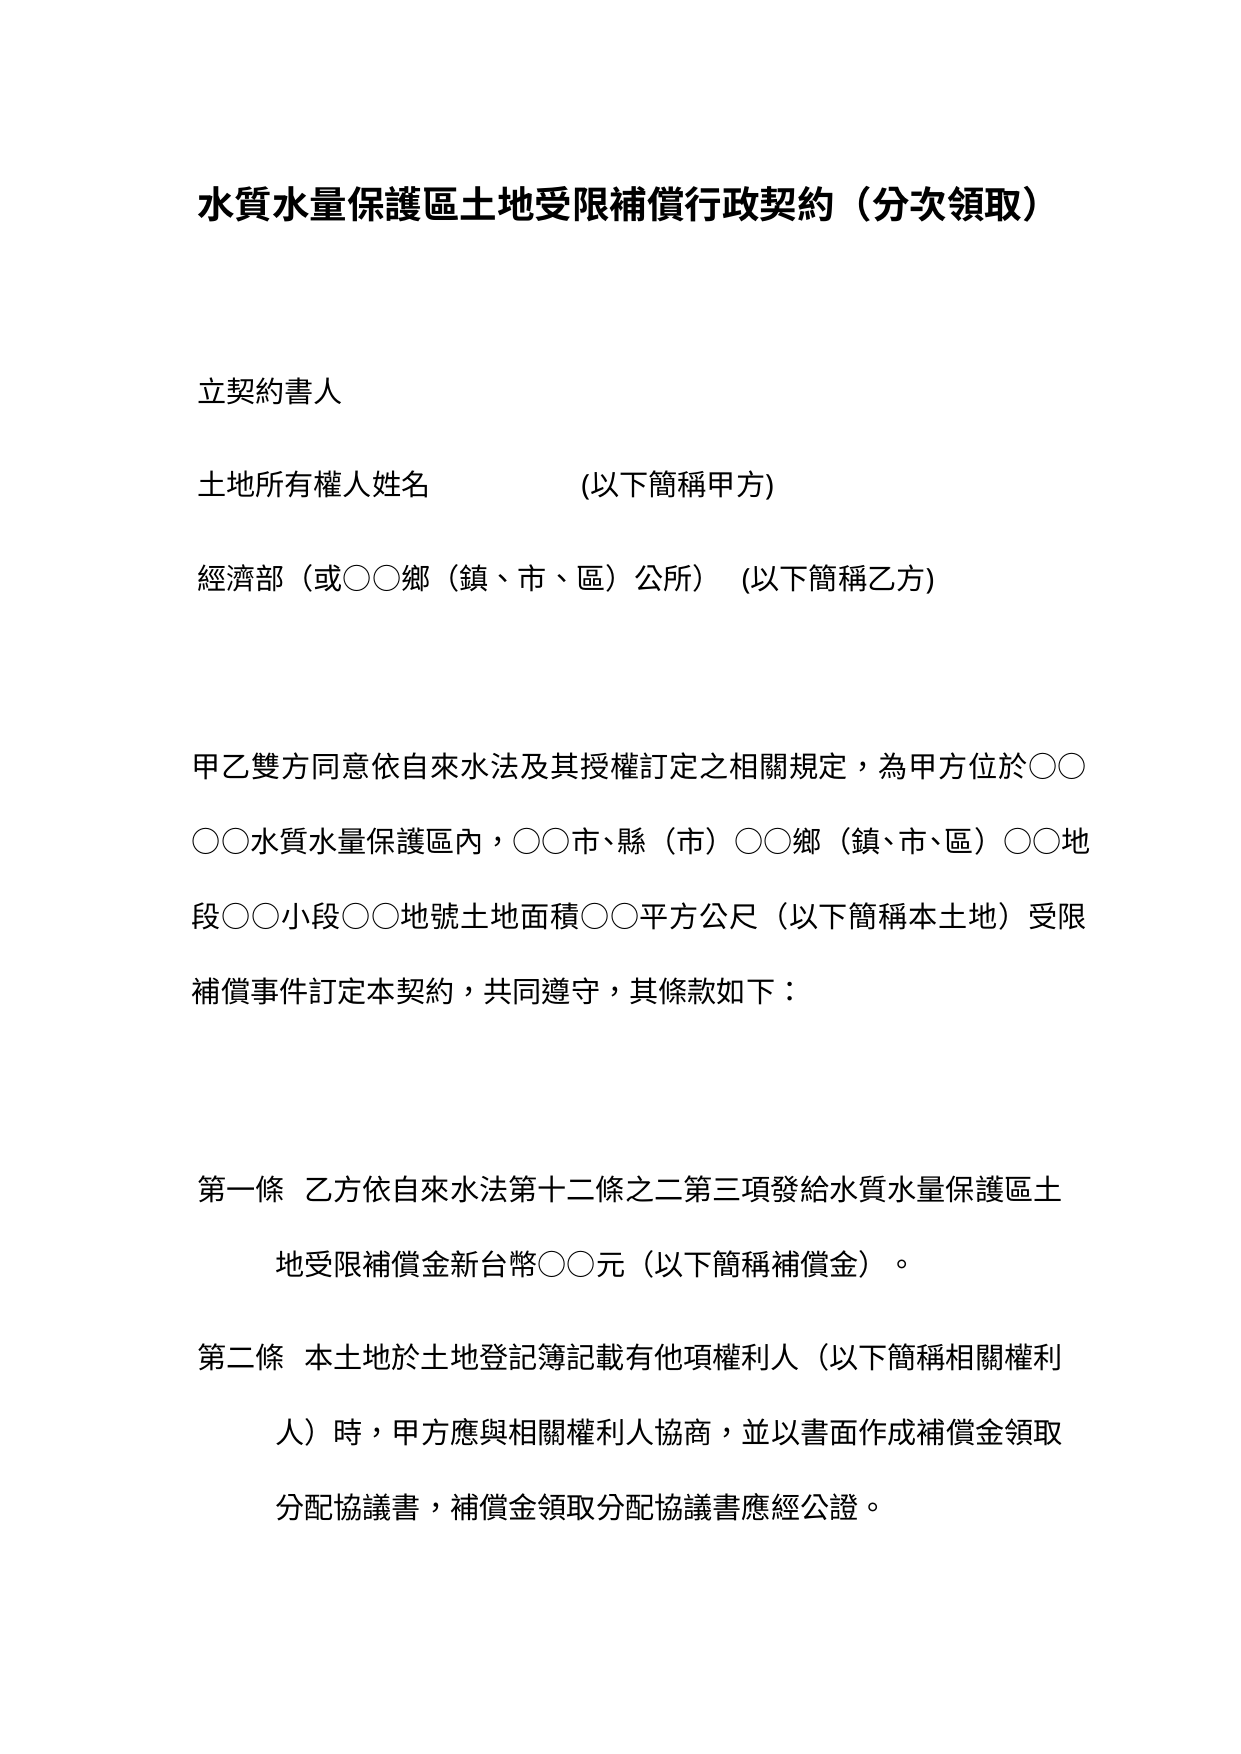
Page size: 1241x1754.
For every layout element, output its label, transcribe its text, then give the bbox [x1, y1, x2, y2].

text 土地所有權人姓名 (以下簡稱甲方) [197, 446, 1091, 521]
text 甲乙雙方同意依自來水法及其授權訂定之相關規定，為甲方位於○○○○水質水量保護區內，○○市、縣（市）○○鄉（鎮、市、區）○○地段○○小段○○地號土地面積○○平方公尺（以下簡稱本土地）受限補償事件訂定本契約，共同遵守，其條款如下： [192, 727, 1091, 1027]
text 經濟部（或○○鄉（鎮、市、區）公所） (以下簡稱乙方) [197, 539, 1091, 614]
text 水質水量保護區土地受限補償行政契約（分次領取） [150, 164, 1106, 239]
text 立契約書人 [197, 352, 1091, 427]
text 第二條 本土地於土地登記簿記載有他項權利人（以下簡稱相關權利人）時，甲方應與相關權利人協商，並以書面作成補償金領取分配協議書，補償金領取分配協議書應經公證。 [197, 1319, 1091, 1544]
text 第一條 乙方依自來水法第十二條之二第三項發給水質水量保護區土地受限補償金新台幣○○元（以下簡稱補償金）。 [197, 1150, 1091, 1300]
